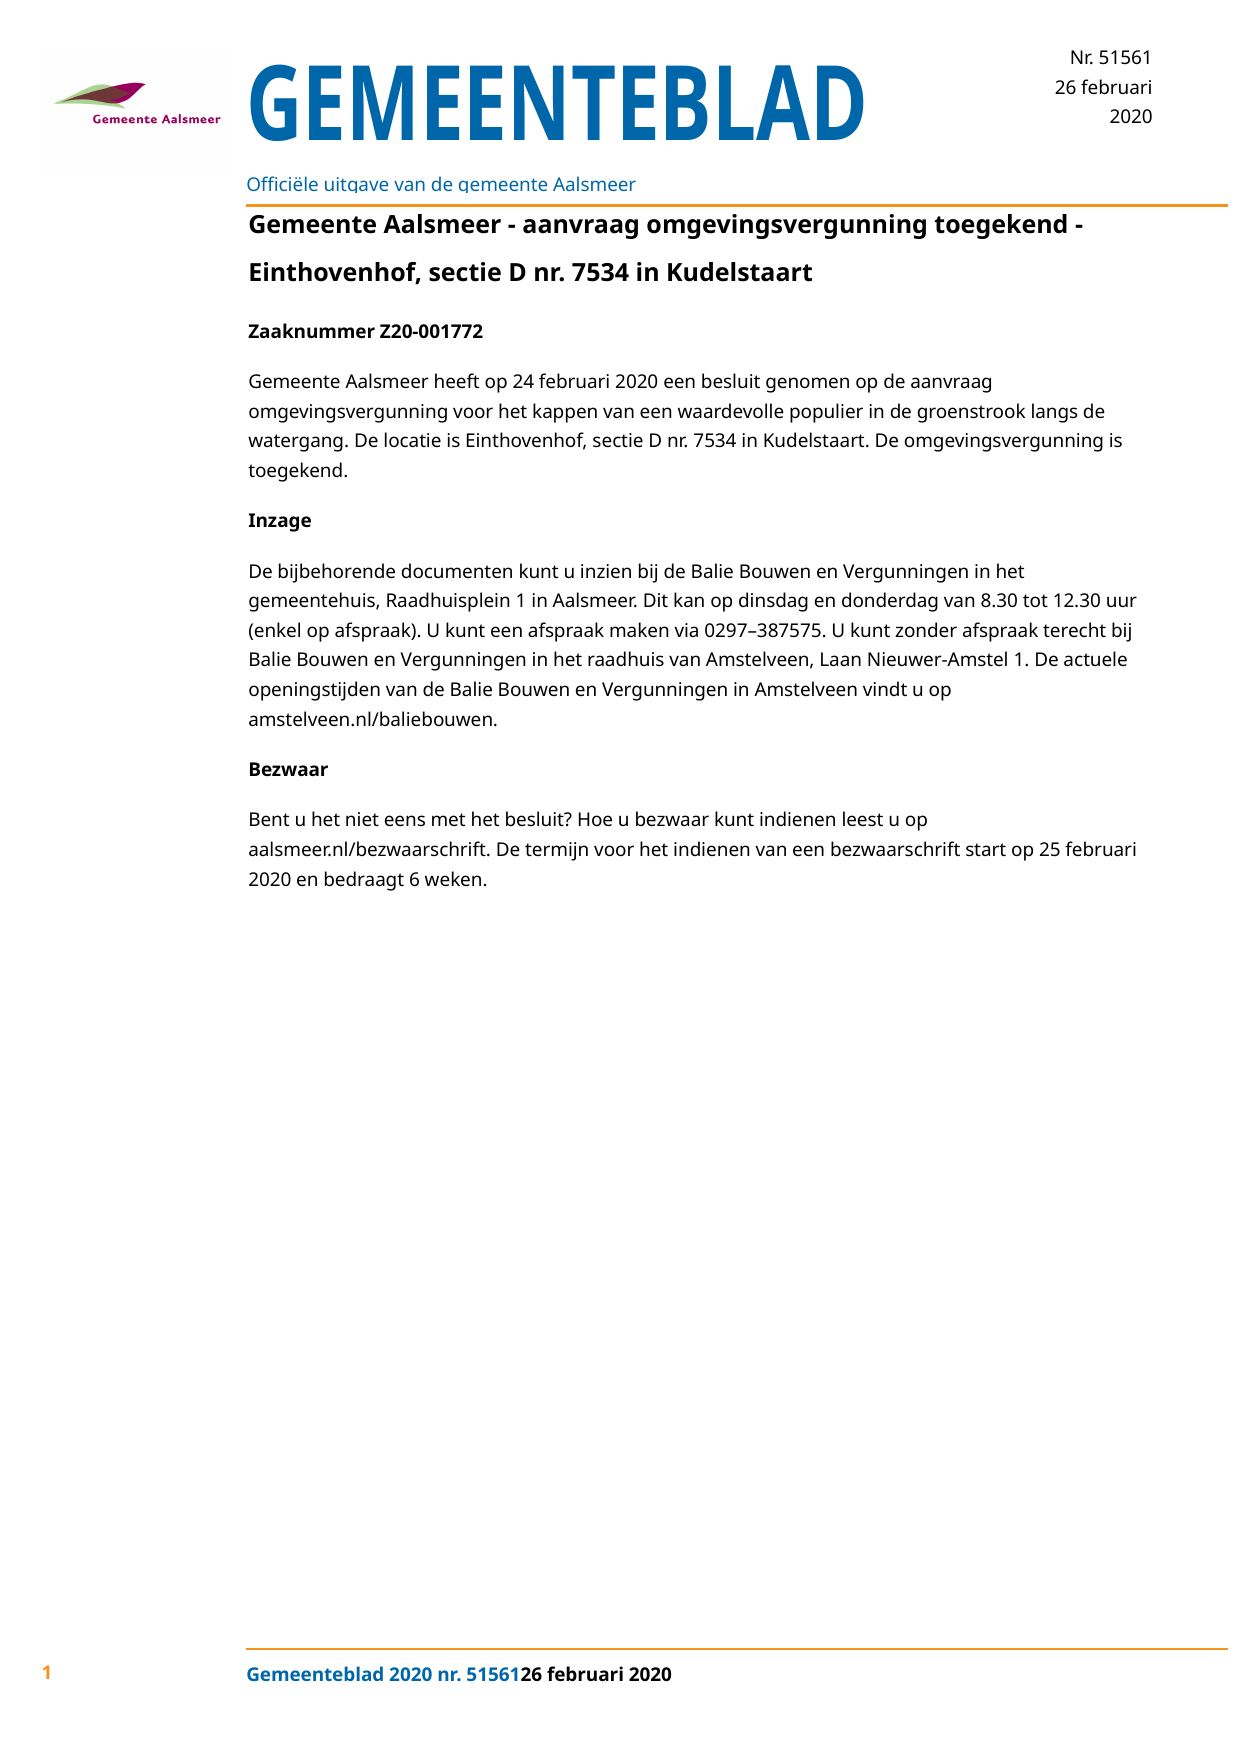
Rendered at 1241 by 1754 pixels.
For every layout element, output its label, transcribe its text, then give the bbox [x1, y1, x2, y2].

text Gemeente Aalsmeer - aanvraag omgevingsvergunning toegekend - Einthovenhof, sectie D nr. 7534 in Kudelstaart [248, 207, 1152, 288]
text Zaaknummer Z20-001772 [248, 318, 1152, 344]
text Bent u het niet eens met het besluit? Hoe u bezwaar kunt indienen leest u op aalsmeer.nl/bezwaarschrift. De termijn voor het indienen van een bezwaarschrift start op 25 februari 2020 en bedraagt 6 weken. [248, 807, 1152, 892]
text De bijbehorende documenten kunt u inzien bij de Balie Bouwen en Vergunningen in het gemeentehuis, Raadhuisplein 1 in Aalsmeer. Dit kan op dinsdag en donderdag van 8.30 tot 12.30 uur (enkel op afspraak). U kunt een afspraak maken via 0297–387575. U kunt zonder afspraak terecht bij Balie Bouwen en Vergunningen in het raadhuis van Amstelveen, Laan Nieuwer-Amstel 1. De actuele openingstijden van de Balie Bouwen en Vergunningen in Amstelveen vindt u op amstelveen.nl/baliebouwen. [248, 558, 1152, 732]
text Bezwaar [248, 756, 1152, 782]
text Inzage [248, 507, 1152, 533]
picture [41, 47, 231, 172]
text Gemeente Aalsmeer heeft op 24 februari 2020 een besluit genomen op de aanvraag omgevingsvergunning voor het kappen van een waardevolle populier in de groenstrook langs de watergang. De locatie is Einthovenhof, sectie D nr. 7534 in Kudelstaart. De omgevingsvergunning is toegekend. [248, 368, 1152, 483]
